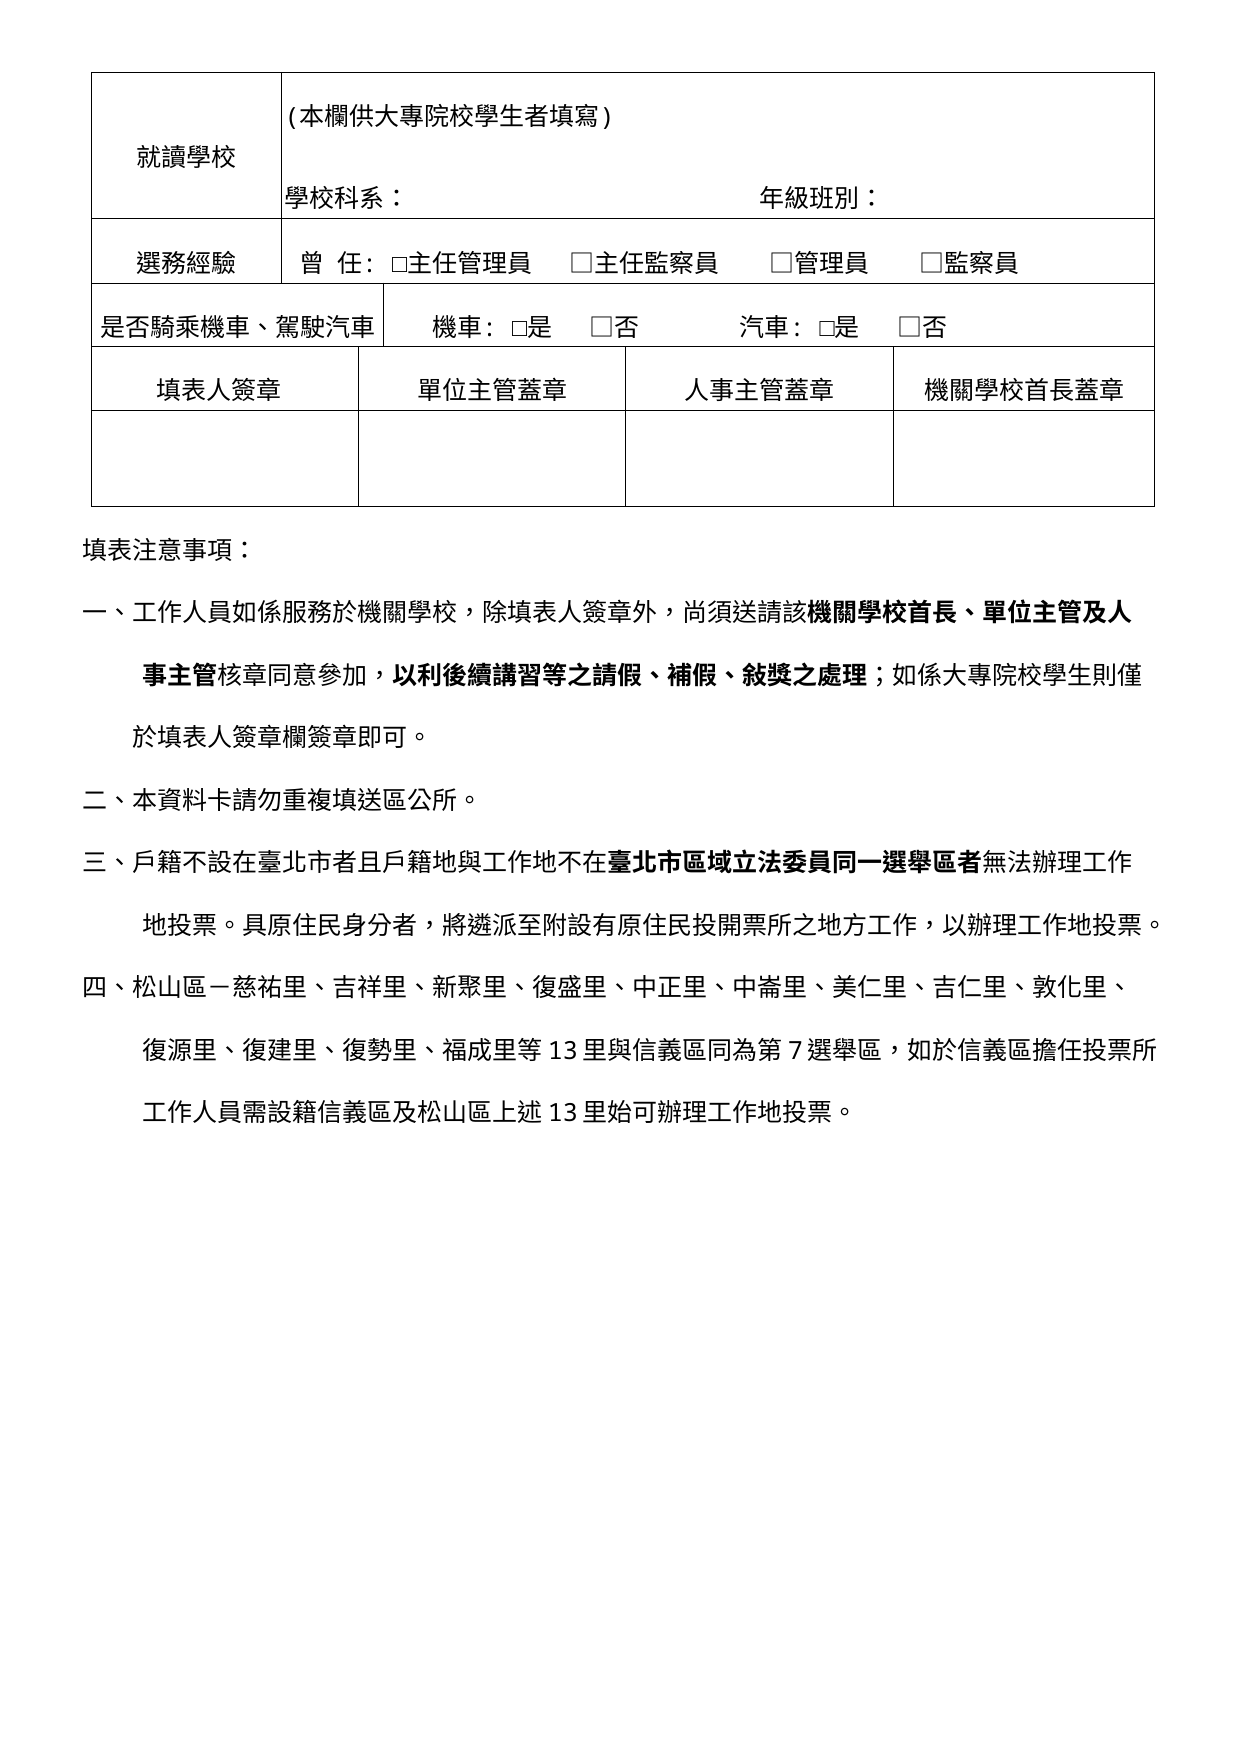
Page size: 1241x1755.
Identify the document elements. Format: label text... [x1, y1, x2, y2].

text 填表注意事項： [83, 507, 1163, 569]
text 二、本資料卡請勿重複填送區公所。 [83, 757, 1163, 819]
table_cell 人事主管蓋章 [626, 347, 893, 409]
text 復源里、復建里、復勢里、福成里等13里與信義區同為第7選舉區，如於信義區擔任投票所 [83, 1007, 1163, 1069]
table_cell 機關學校首長蓋章 [894, 347, 1154, 409]
table_cell [359, 411, 625, 506]
table_cell 就讀學校 [92, 73, 281, 218]
text 三、戶籍不設在臺北市者且戶籍地與工作地不在臺北市區域立法委員同一選舉區者無法辦理工作 [83, 819, 1163, 882]
text 地投票。具原住民身分者，將遴派至附設有原住民投開票所之地方工作，以辦理工作地投票。 [83, 882, 1178, 944]
table_cell 填表人簽章 [92, 347, 358, 409]
table_cell [894, 411, 1154, 506]
table_cell [92, 411, 358, 506]
text 工作人員需設籍信義區及松山區上述13里始可辦理工作地投票。 [83, 1069, 1163, 1132]
table_cell 曾 任: □主任管理員 □主任監察員 □管理員 □監察員 [282, 219, 1154, 282]
table_cell 單位主管蓋章 [359, 347, 625, 409]
table_cell [626, 411, 893, 506]
table_cell 機車: □是 □否 汽車: □是 □否 [384, 284, 1154, 346]
text 四、松山區－慈祐里、吉祥里、新聚里、復盛里、中正里、中崙里、美仁里、吉仁里、敦化里、 [83, 944, 1163, 1007]
table_cell 是否騎乘機車、駕駛汽車 [92, 284, 383, 346]
table_cell (本欄供大專院校學生者填寫) 學校科系： 年級班別： [282, 73, 1154, 218]
text 事主管核章同意參加，以利後續講習等之請假、補假、敍獎之處理；如係大專院校學生則僅於填表人簽章欄簽章即可。 [83, 632, 1163, 757]
text 一、工作人員如係服務於機關學校，除填表人簽章外，尚須送請該機關學校首長、單位主管及人 [83, 569, 1163, 632]
table_cell 選務經驗 [92, 219, 281, 282]
